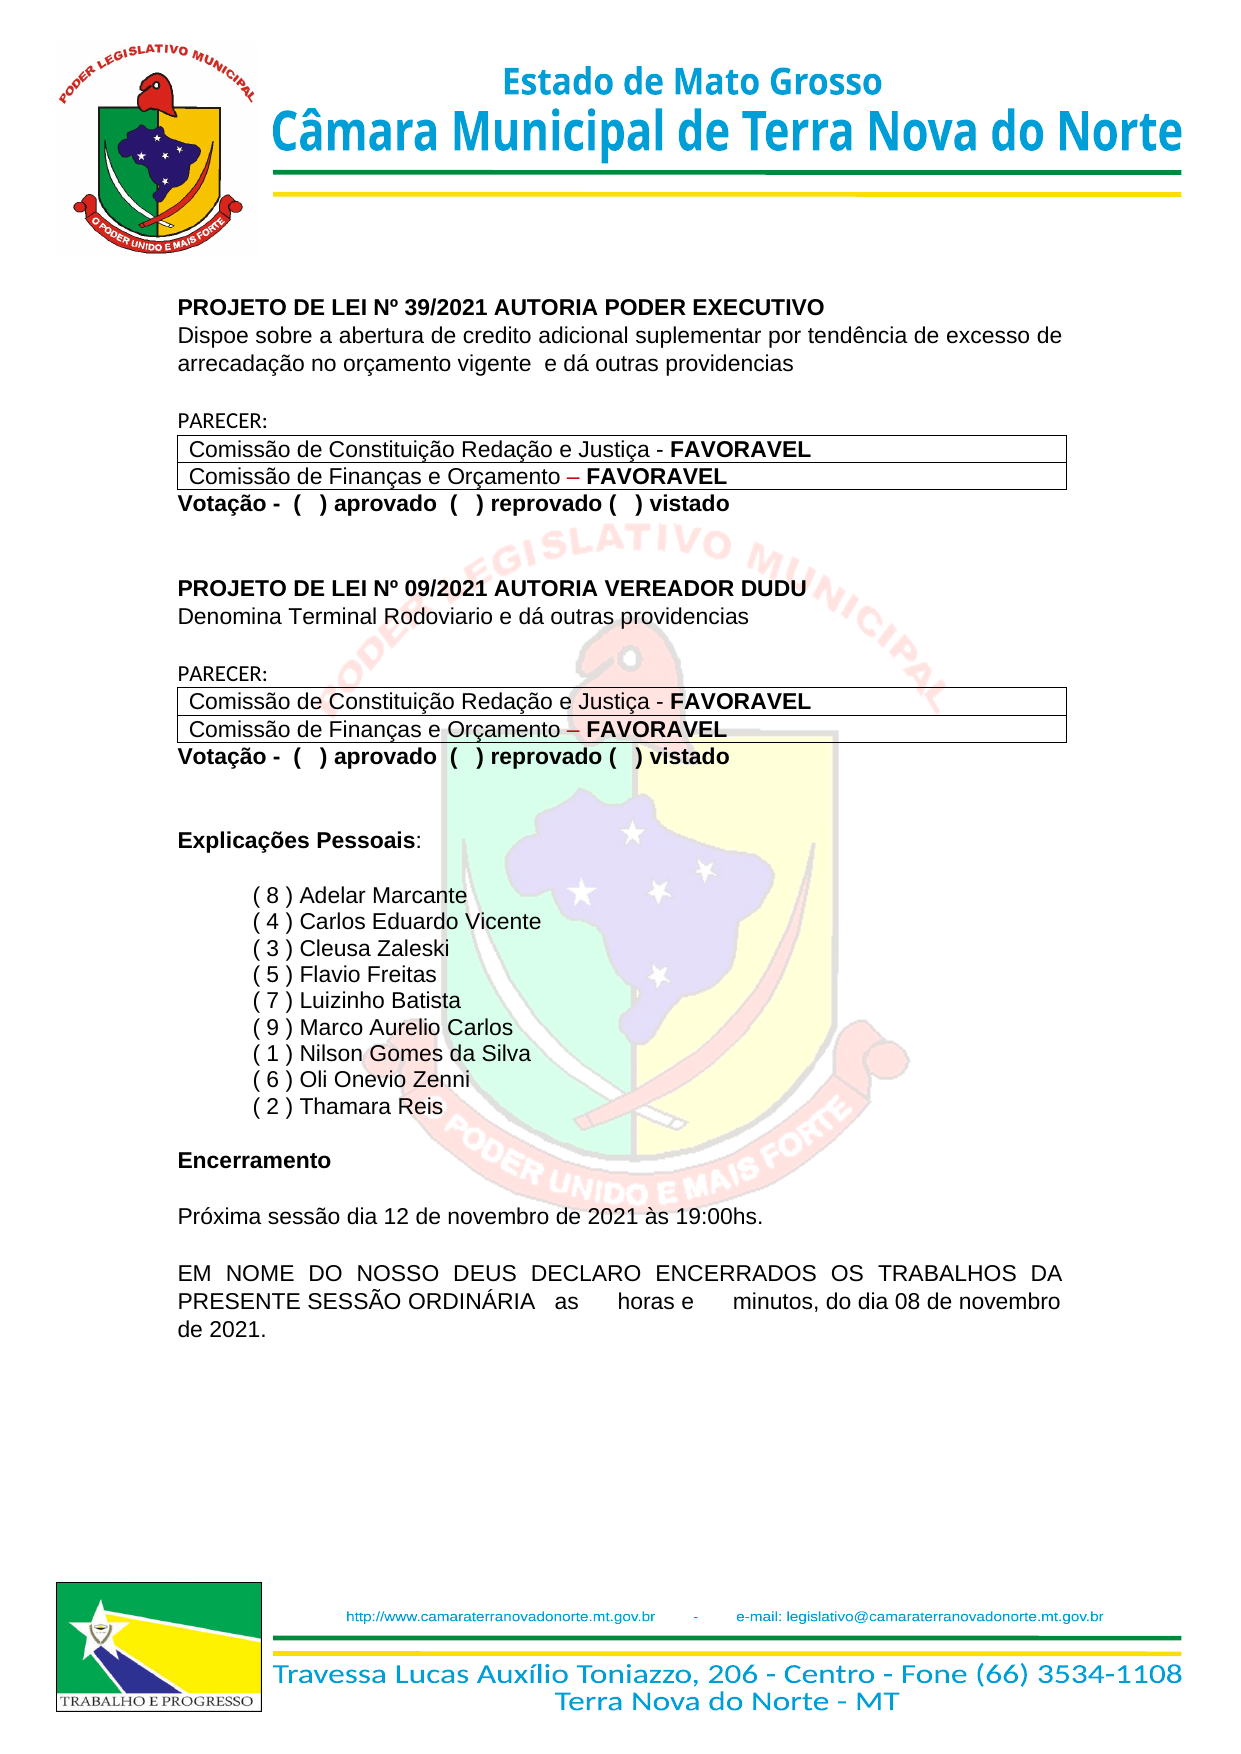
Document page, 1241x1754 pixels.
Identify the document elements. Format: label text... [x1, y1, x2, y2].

list ( 7 ) Luizinho Batista [966, 987, 1063, 1013]
text EM NOME DO NOSSO DEUS DECLARO ENCERRADOS OS TRABALHOS DA PRESENTE SESSÃO ORDINÁRIA as horas e minutos, do dia 08 de novembro de 2021. [177, 1259, 1063, 1342]
text PROJETO DE LEI Nº 09/2021 AUTORIA VEREADOR DUDU [966, 575, 1063, 601]
text Votação - ( ) aprovado ( ) reprovado ( ) vistado [177, 490, 1063, 517]
text Próxima sessão dia 12 de novembro de 2021 às 19:00hs. [177, 1203, 1063, 1230]
text PROJETO DE LEI Nº 09/2021 AUTORIA VEREADOR DUDU [177, 575, 303, 601]
table_cell Comissão de Finanças e Orçamento – FAVORAVEL [966, 716, 1066, 742]
list ( 4 ) Carlos Eduardo Vicente [252, 908, 303, 934]
text Encerramento [966, 1147, 1063, 1173]
list ( 8 ) Adelar Marcante [252, 882, 303, 908]
list ( 6 ) Oli Onevio Zenni [966, 1066, 1063, 1093]
list ( 6 ) Oli Onevio Zenni [252, 1066, 303, 1093]
list ( 9 ) Marco Aurelio Carlos [252, 1013, 303, 1040]
list ( 5 ) Flavio Freitas [966, 961, 1063, 987]
table_header Comissão de Constituição Redação e Justiça - FAVORAVEL [178, 688, 303, 714]
list ( 4 ) Carlos Eduardo Vicente [966, 908, 1063, 934]
text Encerramento [177, 1147, 303, 1173]
list ( 1 ) Nilson Gomes da Silva [252, 1040, 303, 1066]
text Denomina Terminal Rodoviario e dá outras providencias [966, 603, 1063, 629]
picture [860, 1611, 868, 1623]
text Votação - ( ) aprovado ( ) reprovado ( ) vistado [177, 743, 303, 769]
text Explicações Pessoais: [966, 827, 1063, 854]
table_header Comissão de Constituição Redação e Justiça - FAVORAVEL [966, 688, 1066, 714]
table_cell Comissão de Finanças e Orçamento – FAVORAVEL [178, 716, 303, 742]
picture [57, 1583, 261, 1711]
text Denomina Terminal Rodoviario e dá outras providencias [177, 603, 303, 629]
text Votação - ( ) aprovado ( ) reprovado ( ) vistado [966, 743, 1063, 769]
list ( 3 ) Cleusa Zaleski [966, 934, 1063, 961]
list ( 2 ) Thamara Reis [966, 1093, 1063, 1119]
text PARECER: [177, 406, 1063, 434]
text Dispoe sobre a abertura de credito adicional suplementar por tendência de excesso de arrecadação no orçamento vigente e dá outras providencias [177, 322, 1063, 377]
table_cell Comissão de Finanças e Orçamento – FAVORAVEL [178, 463, 1066, 489]
picture [55, 42, 260, 256]
list ( 5 ) Flavio Freitas [252, 961, 303, 987]
list ( 3 ) Cleusa Zaleski [252, 934, 303, 961]
list ( 7 ) Luizinho Batista [252, 987, 303, 1013]
list ( 2 ) Thamara Reis [252, 1093, 303, 1119]
list ( 9 ) Marco Aurelio Carlos [966, 1013, 1063, 1040]
text [966, 659, 1063, 687]
list ( 8 ) Adelar Marcante [966, 882, 1063, 908]
text PARECER: [177, 659, 303, 687]
list ( 1 ) Nilson Gomes da Silva [966, 1040, 1063, 1066]
table_header Comissão de Constituição Redação e Justiça - FAVORAVEL [178, 436, 1066, 462]
text Explicações Pessoais: [177, 827, 303, 854]
text PROJETO DE LEI Nº 39/2021 AUTORIA PODER EXECUTIVO [177, 294, 1063, 320]
